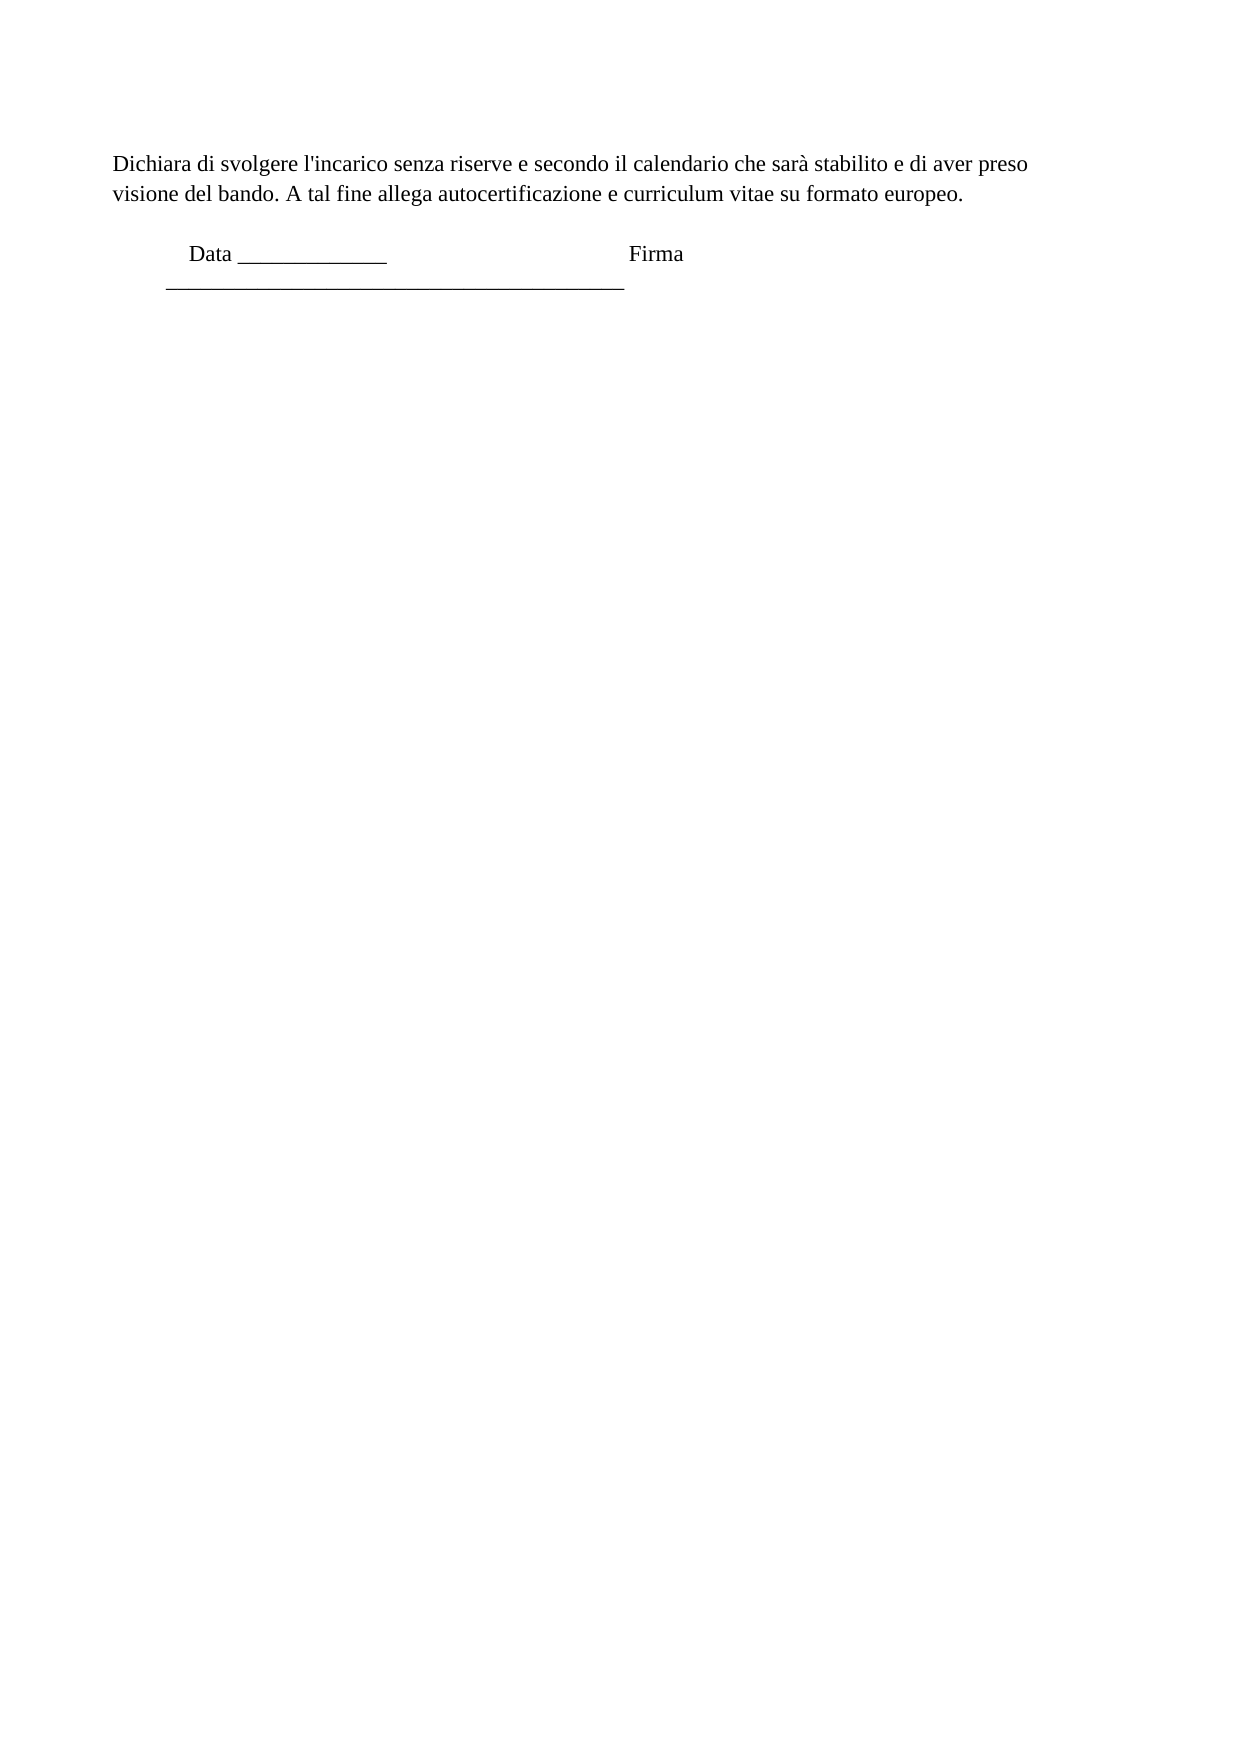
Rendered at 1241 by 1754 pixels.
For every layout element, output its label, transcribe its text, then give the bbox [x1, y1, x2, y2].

text Data _____________ Firma ________________________________________ [166, 241, 1116, 293]
text Dichiara di svolgere l'incarico senza riserve e secondo il calendario che sarà stabilito e di aver preso visione del bando. A tal fine allega autocertificazione e curriculum vitae su formato europeo. [112, 150, 1067, 207]
